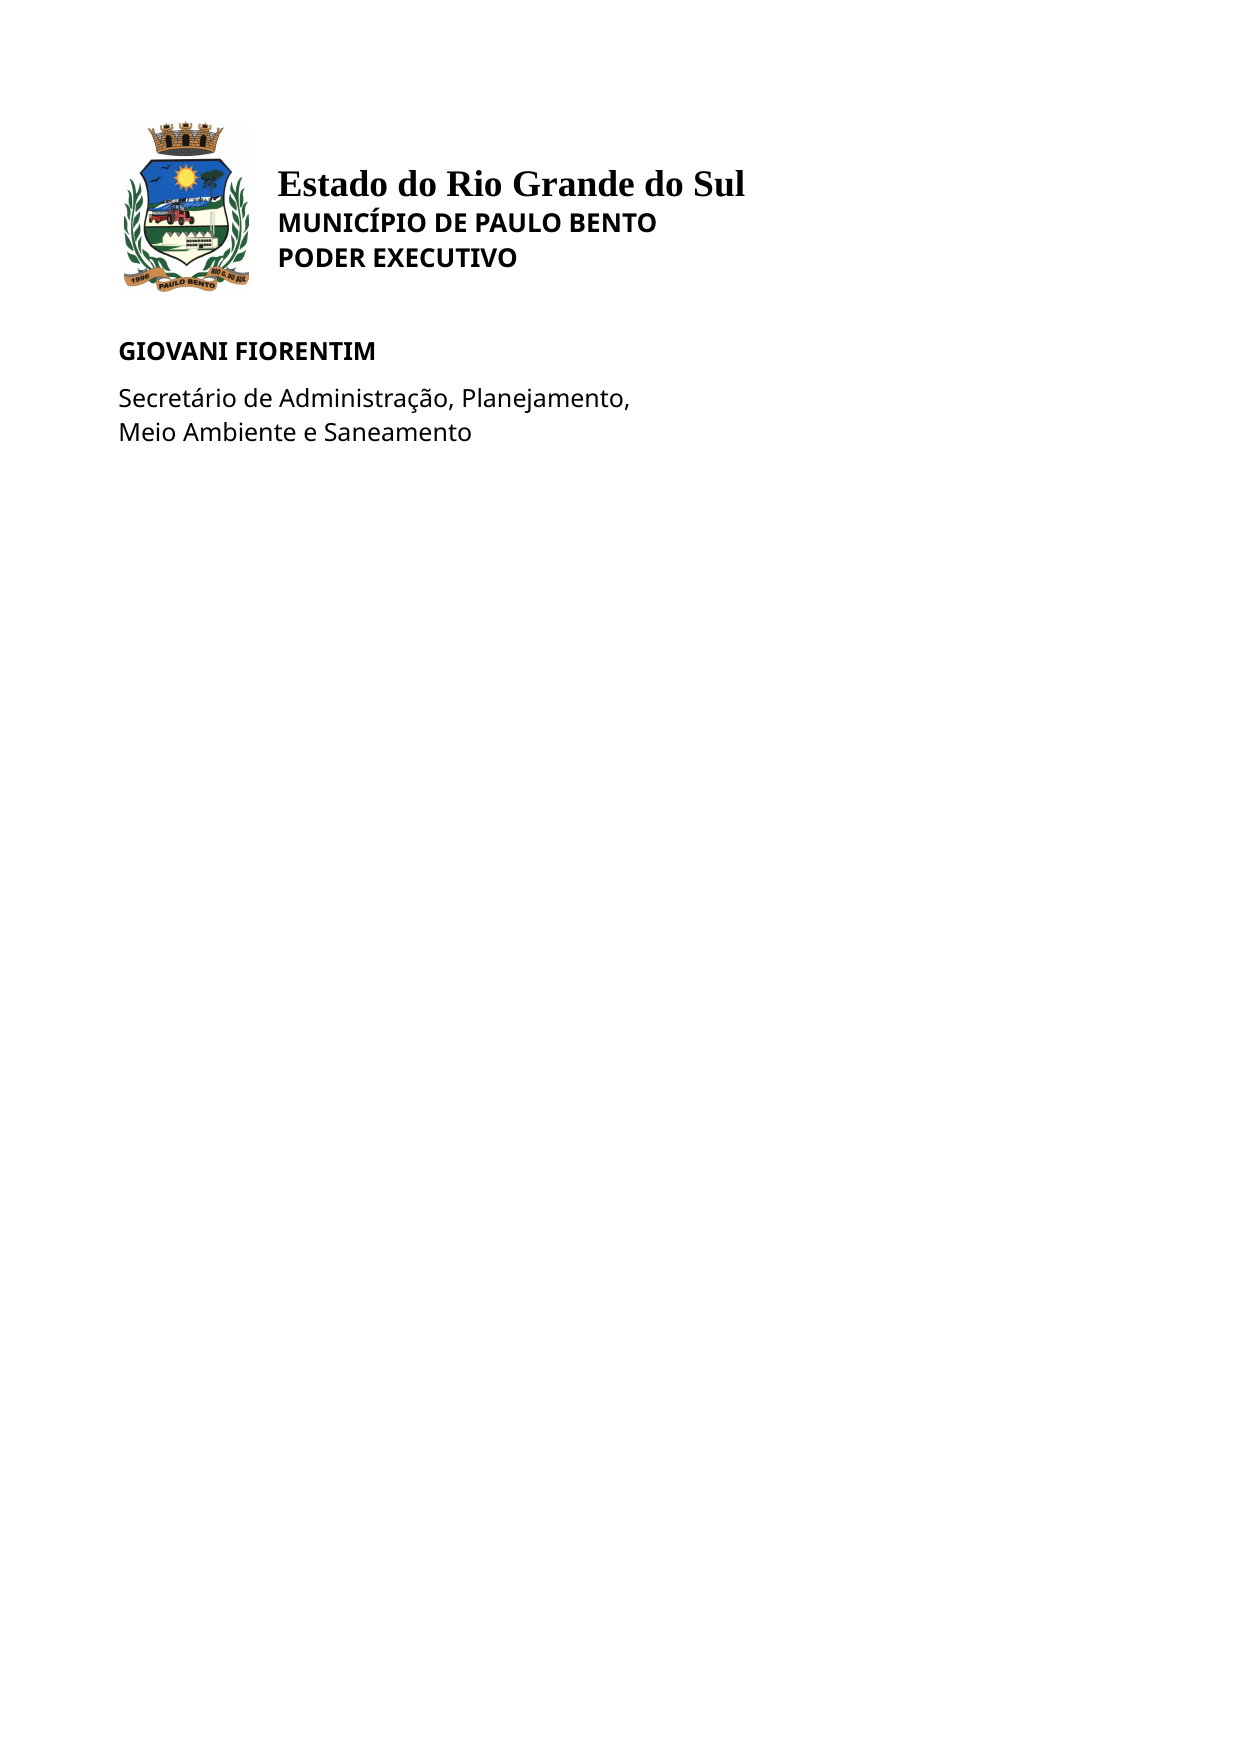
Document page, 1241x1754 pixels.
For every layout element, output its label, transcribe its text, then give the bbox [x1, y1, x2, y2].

text GIOVANI FIORENTIM [118, 334, 1122, 368]
picture [123, 121, 249, 292]
subtitle Secretário de Administração, Planejamento, [118, 380, 1122, 414]
text Meio Ambiente e Saneamento [118, 414, 1122, 448]
